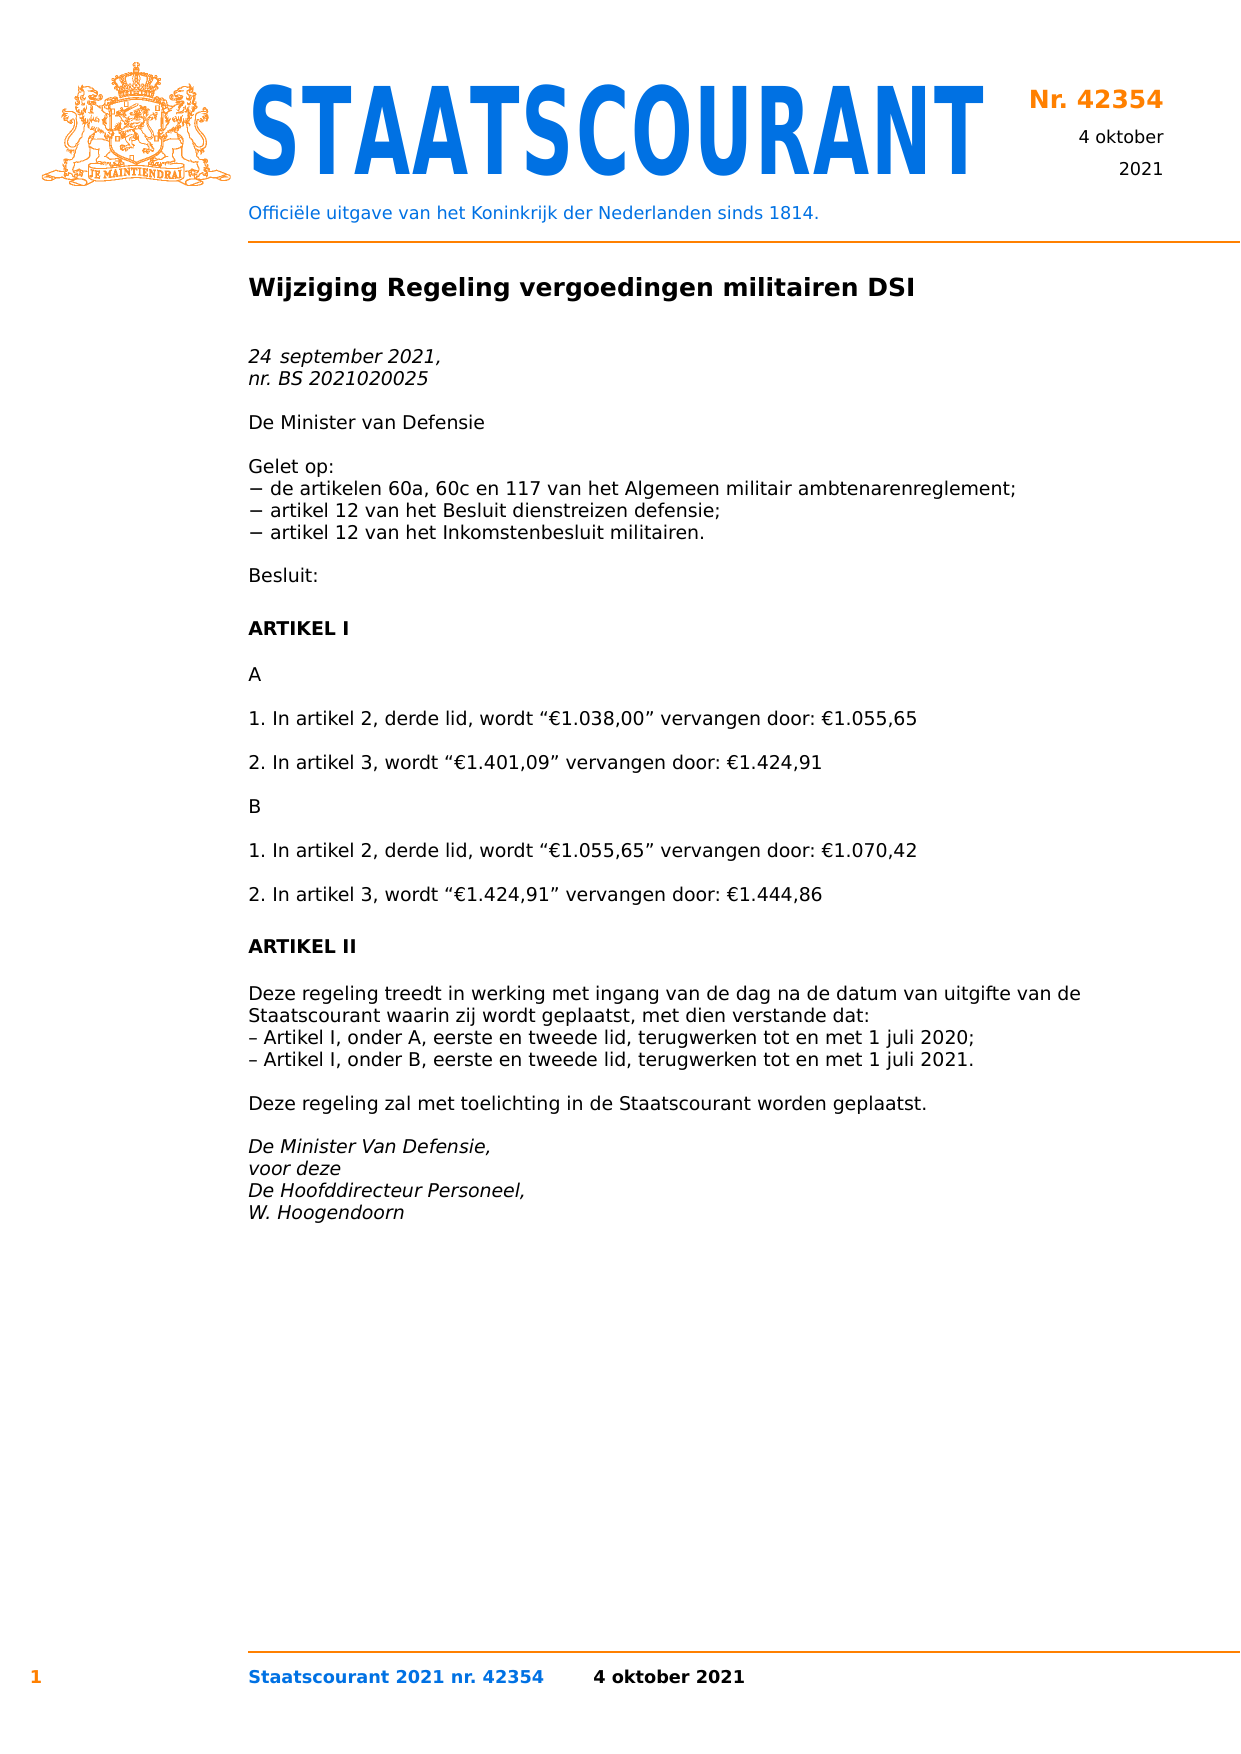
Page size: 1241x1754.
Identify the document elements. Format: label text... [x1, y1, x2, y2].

subtitle Wijziging Regeling vergoedingen militairen DSI [248, 273, 1163, 302]
text De Minister van Defensie [248, 412, 1163, 434]
table_header [25, 62, 248, 241]
text B [248, 796, 1163, 818]
table_cell 4 oktober [998, 121, 1240, 153]
text – Artikel I, onder B, eerste en tweede lid, terugwerken tot en met 1 juli 2021. [248, 1048, 1163, 1071]
text 2. In artikel 3, wordt “€1.401,09” vervangen door: €1.424,91 [248, 752, 1163, 774]
text Deze regeling zal met toelichting in de Staatscourant worden geplaatst. [248, 1092, 1163, 1114]
text – Artikel I, onder A, eerste en tweede lid, terugwerken tot en met 1 juli 2020; [248, 1027, 1163, 1048]
picture [41, 62, 231, 186]
text 24 september 2021, [248, 346, 1163, 368]
text − artikel 12 van het Inkomstenbesluit militairen. [248, 522, 1163, 543]
table_cell 2021 [998, 153, 1240, 203]
text nr. BS 2021020025 [248, 368, 1163, 390]
text Besluit: [248, 565, 1163, 587]
table_header STAATSCOURANT [248, 62, 998, 203]
text Deze regeling treedt in werking met ingang van de dag na de datum van uitgifte van de Staatscourant waarin zij wordt geplaatst, met dien verstande dat: [248, 983, 1163, 1027]
text A [248, 664, 1163, 686]
table_header Nr. 42354 [998, 62, 1240, 121]
text 2. In artikel 3, wordt “€1.424,91” vervangen door: €1.444,86 [248, 884, 1163, 906]
text De Minister Van Defensie, voor deze De Hoofddirecteur Personeel, W. Hoogendoorn [248, 1136, 1163, 1224]
text − de artikelen 60a, 60c en 117 van het Algemeen militair ambtenarenreglement; [248, 478, 1163, 499]
text 1. In artikel 2, derde lid, wordt “€1.038,00” vervangen door: €1.055,65 [248, 708, 1163, 730]
subtitle ARTIKEL II [248, 936, 1163, 958]
text Gelet op: [248, 456, 1163, 478]
text − artikel 12 van het Besluit dienstreizen defensie; [248, 499, 1163, 522]
subtitle ARTIKEL I [248, 617, 1163, 639]
table_cell Officiële uitgave van het Koninkrijk der Nederlanden sinds 1814. [248, 203, 1240, 241]
text 1. In artikel 2, derde lid, wordt “€1.055,65” vervangen door: €1.070,42 [248, 840, 1163, 862]
